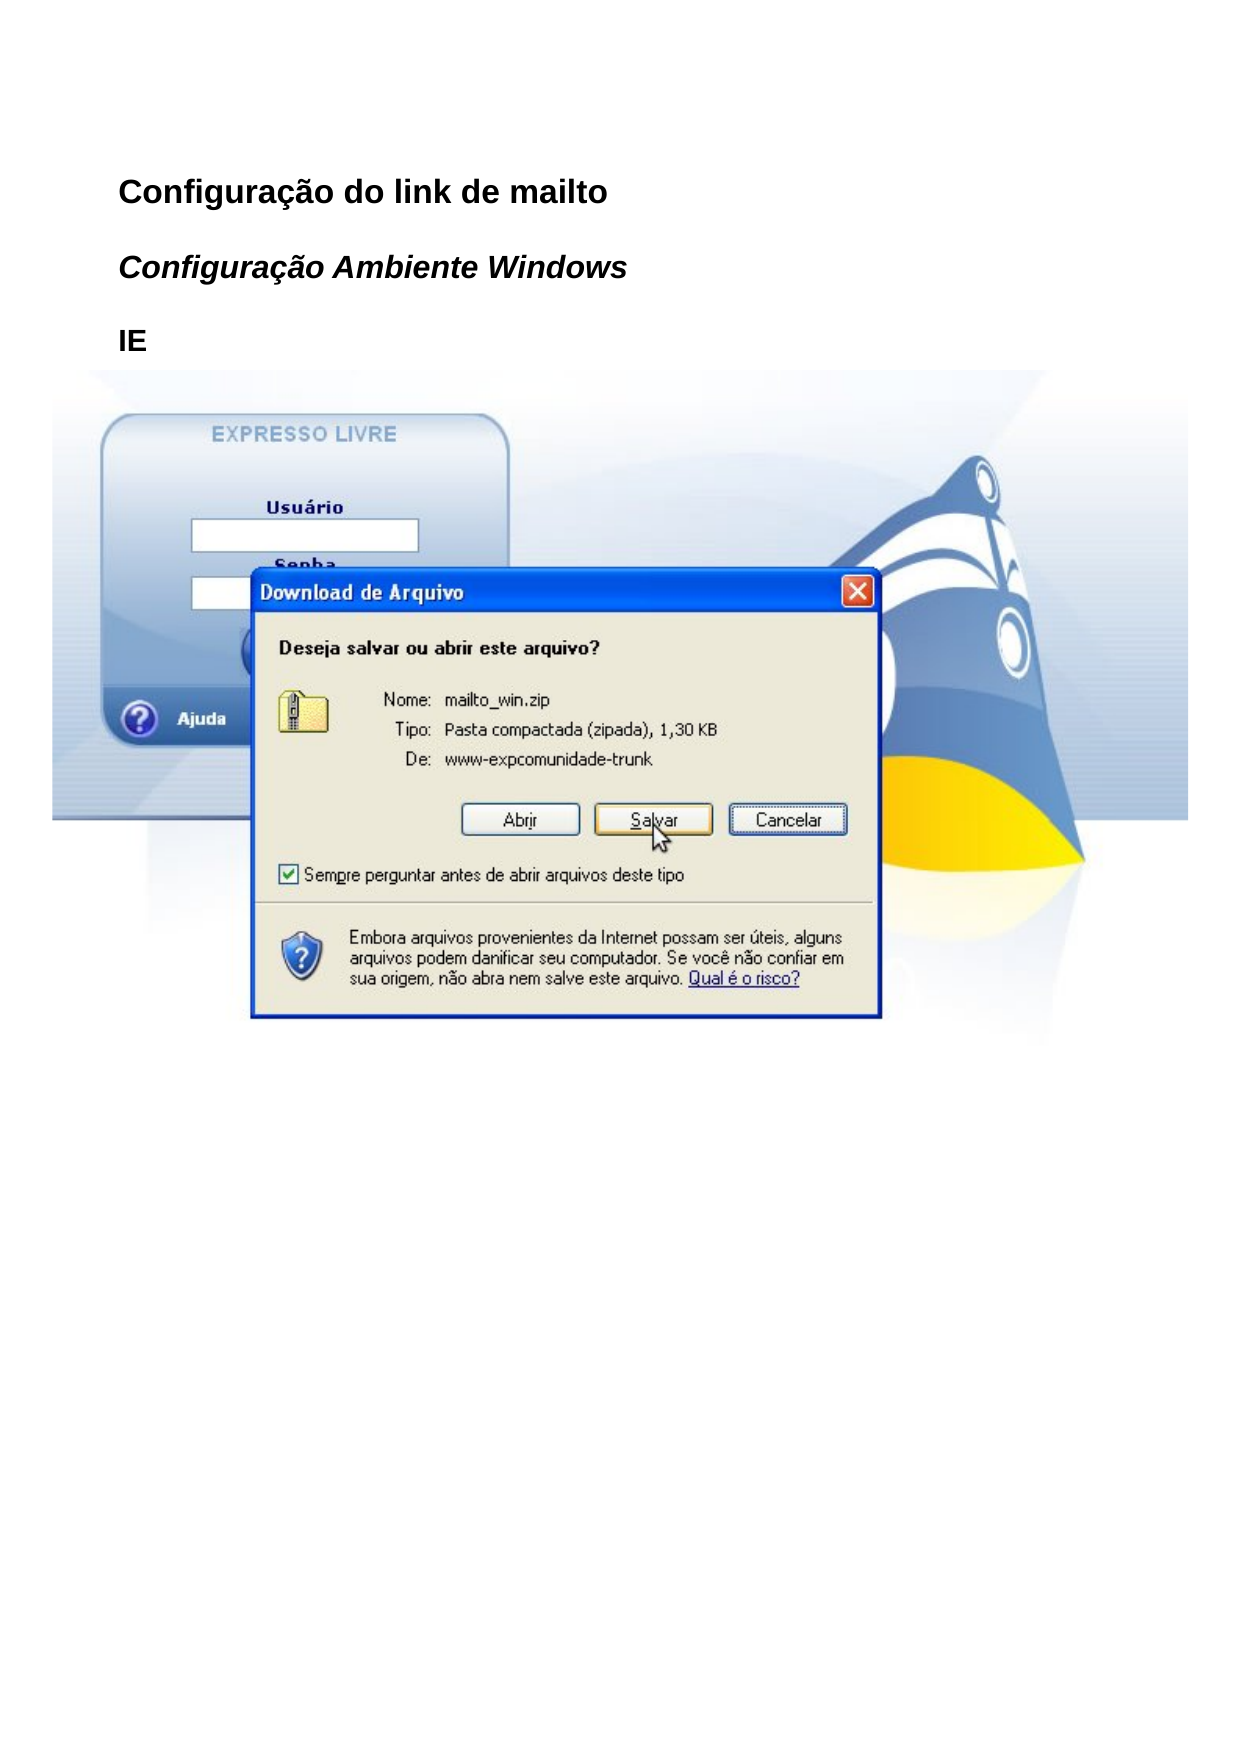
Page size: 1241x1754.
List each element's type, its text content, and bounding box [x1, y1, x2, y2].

subtitle IE [118, 322, 1122, 358]
picture [52, 370, 1189, 1174]
subtitle Configuração do link de mailto [118, 172, 1122, 211]
subtitle Configuração Ambiente Windows [118, 248, 1122, 285]
